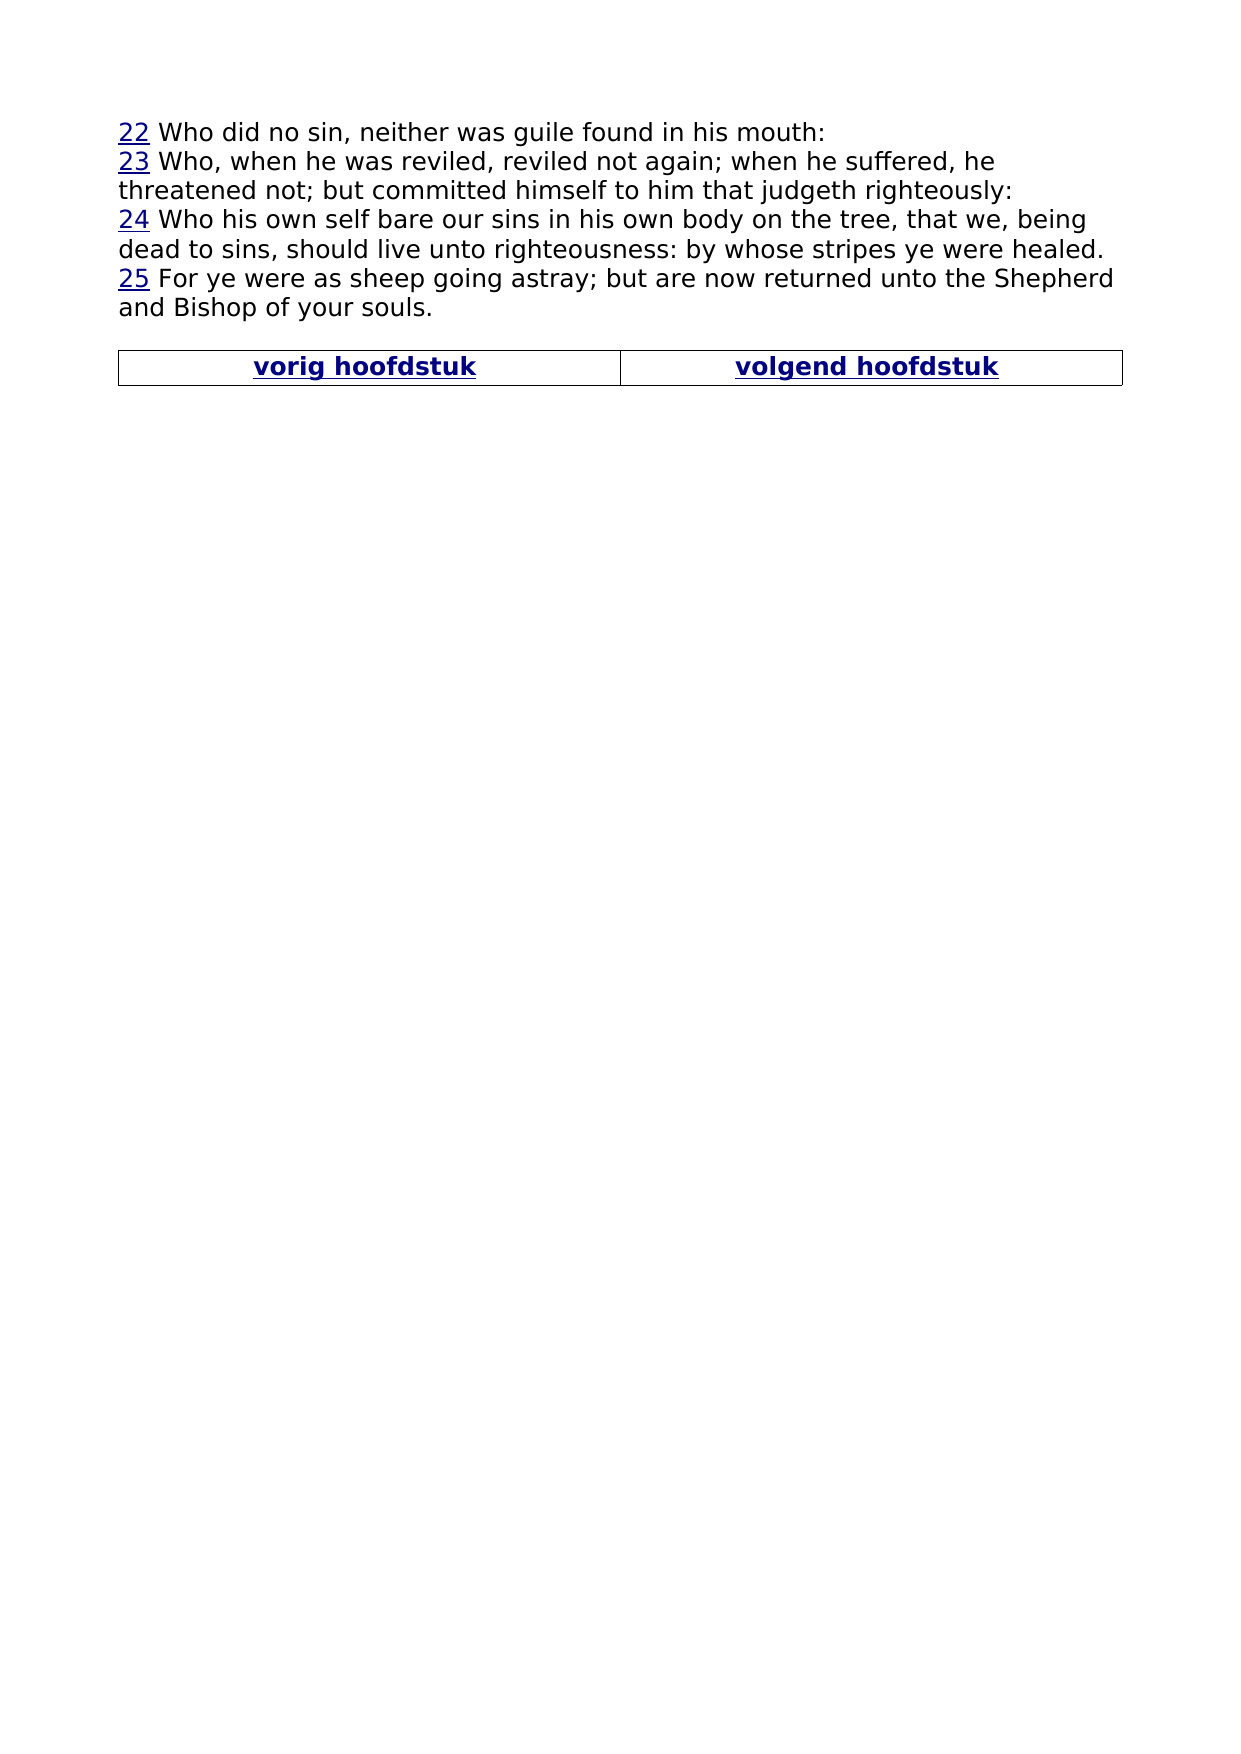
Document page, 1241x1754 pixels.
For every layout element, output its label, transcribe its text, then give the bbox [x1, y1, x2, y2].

table_header volgend hoofdstuk [621, 351, 1122, 385]
table_header vorig hoofdstuk [119, 351, 620, 385]
text 22 Who did no sin, neither was guile found in his mouth: 23 Who, when he was reviled, reviled not again; when he suffered, he threatened not; but committed himself to him that judgeth righteously: 24 Who his own self bare our sins in his own body on the tree, that we, being dead to sins, should live unto righteousness: by whose stripes ye were healed. 25 For ye were as sheep going astray; but are now returned unto the Shepherd and Bishop of your souls. [118, 118, 1122, 322]
